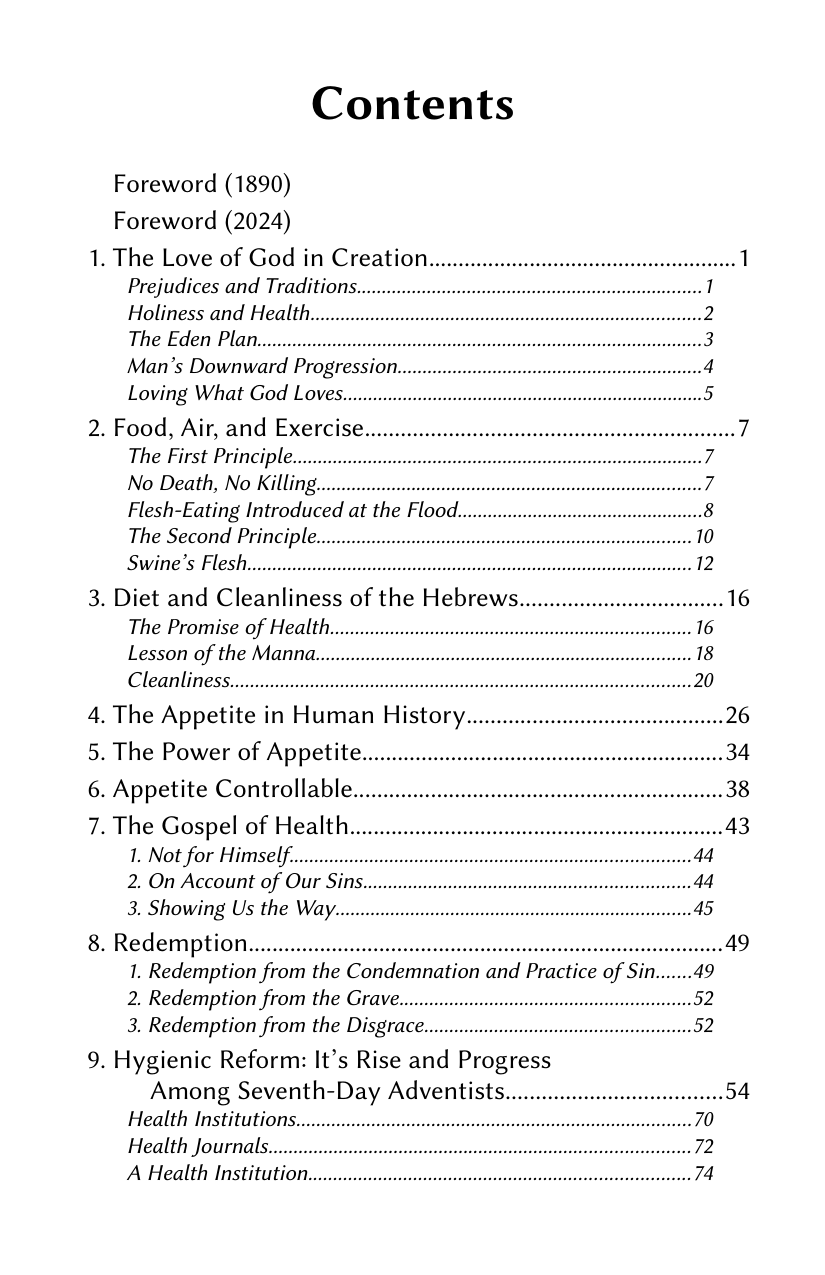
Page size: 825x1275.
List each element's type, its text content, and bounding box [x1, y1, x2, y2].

list Appetite Controllable 38 [112, 773, 750, 804]
list The Power of Appetite 34 [112, 737, 750, 767]
text Cleanliness 20 [126, 667, 712, 693]
title Contents [75, 75, 750, 132]
list Food, Air, and Exercise 7 [112, 412, 750, 443]
text 3. Showing Us the Way 45 [126, 895, 712, 921]
text The First Principle 7 [126, 443, 712, 469]
text Swine’s Flesh 12 [126, 550, 712, 576]
text 1. Not for Himself 44 [126, 841, 712, 868]
text A Health Institution 74 [126, 1160, 712, 1186]
text Health Journals 72 [126, 1133, 712, 1159]
list The Love of God in Creation 1 [112, 242, 750, 273]
text The Second Principle 10 [126, 523, 712, 549]
list The Appetite in Human History 26 [112, 699, 750, 731]
text No Death, No Killing 7 [126, 470, 712, 496]
text 2. On Account of Our Sins 44 [126, 868, 712, 894]
text Lesson of the Manna 18 [126, 640, 712, 666]
list Foreword (2024) [112, 205, 750, 236]
text Flesh-Eating Introduced at the Flood 8 [126, 497, 712, 523]
text Man’s Downward Progression 4 [126, 353, 712, 379]
text 3. Redemption from the Disgrace 52 [126, 1012, 712, 1038]
text Holiness and Health 2 [126, 299, 712, 326]
text 2. Redemption from the Grave 52 [126, 985, 712, 1011]
list The Gospel of Health 43 [112, 811, 750, 841]
list Foreword (1890) [112, 168, 750, 199]
text 1. Redemption from the Condemnation and Practice of Sin 49 [126, 958, 712, 984]
text The Eden Plan 3 [126, 326, 712, 352]
list Hygienic Reform: It’s Rise and Progress Among Seventh-Day Adventists 54 [112, 1044, 750, 1106]
text Loving What God Loves 5 [126, 379, 712, 406]
text Health Institutions 70 [126, 1106, 712, 1132]
list Redemption 49 [112, 927, 750, 958]
text Prejudices and Traditions 1 [126, 273, 712, 299]
list Diet and Cleanliness of the Hebrews 16 [112, 583, 750, 613]
text The Promise of Health 16 [126, 613, 712, 640]
